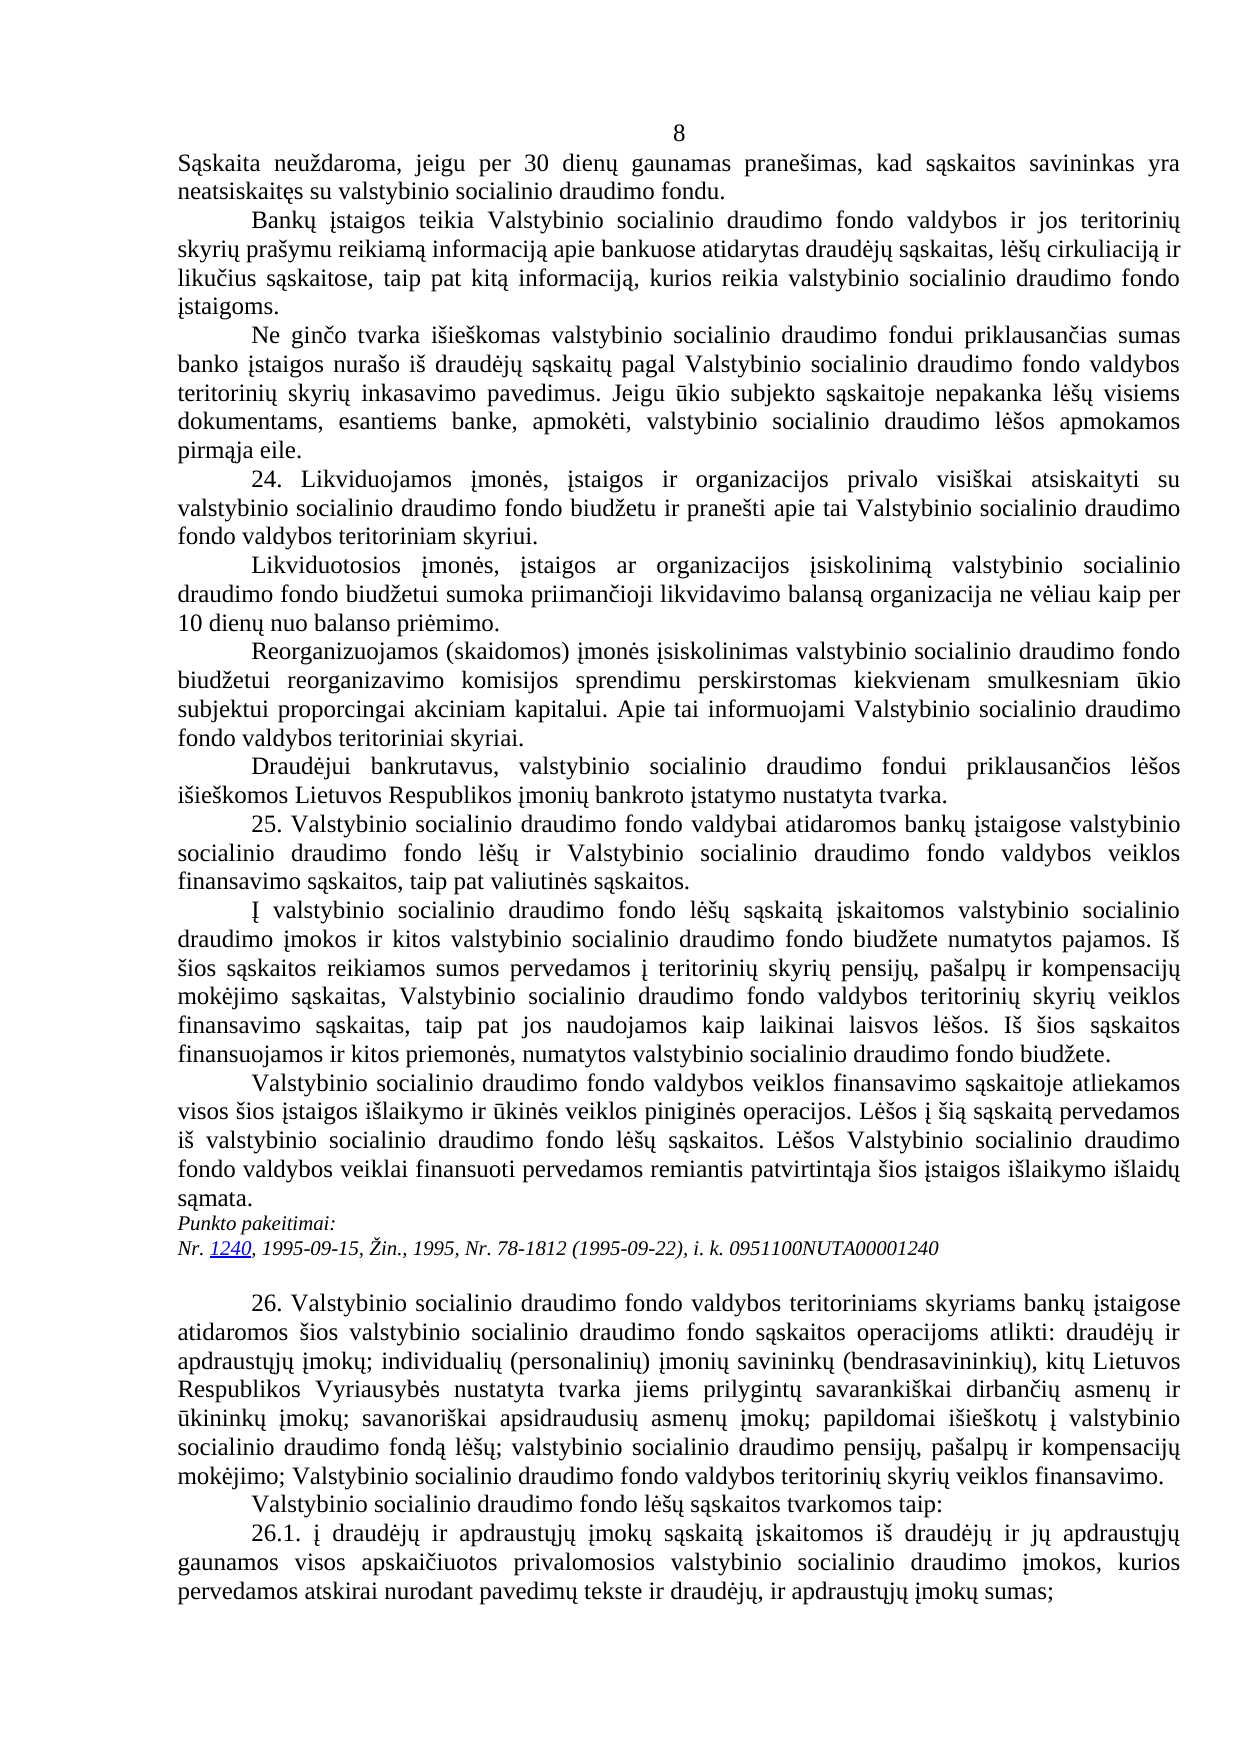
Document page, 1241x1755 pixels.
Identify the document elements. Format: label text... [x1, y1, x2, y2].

text Sąskaita neuždaroma, jeigu per 30 dienų gaunamas pranešimas, kad sąskaitos savininkas yra neatsiskaitęs su valstybinio socialinio draudimo fondu. [177, 148, 1181, 205]
text Valstybinio socialinio draudimo fondo lėšų sąskaitos tvarkomos taip: [177, 1489, 1181, 1518]
text Ne ginčo tvarka išieškomas valstybinio socialinio draudimo fondui priklausančias sumas banko įstaigos nurašo iš draudėjų sąskaitų pagal Valstybinio socialinio draudimo fondo valdybos teritorinių skyrių inkasavimo pavedimus. Jeigu ūkio subjekto sąskaitoje nepakanka lėšų visiems dokumentams, esantiems banke, apmokėti, valstybinio socialinio draudimo lėšos apmokamos pirmąja eile. [177, 320, 1181, 464]
text 26. Valstybinio socialinio draudimo fondo valdybos teritoriniams skyriams bankų įstaigose atidaromos šios valstybinio socialinio draudimo fondo sąskaitos operacijoms atlikti: draudėjų ir apdraustųjų įmokų; individualių (personalinių) įmonių savininkų (bendrasavininkių), kitų Lietuvos Respublikos Vyriausybės nustatyta tvarka jiems prilygintų savarankiškai dirbančių asmenų ir ūkininkų įmokų; savanoriškai apsidraudusių asmenų įmokų; papildomai išieškotų į valstybinio socialinio draudimo fondą lėšų; valstybinio socialinio draudimo pensijų, pašalpų ir kompensacijų mokėjimo; Valstybinio socialinio draudimo fondo valdybos teritorinių skyrių veiklos finansavimo. [177, 1288, 1181, 1489]
text Nr. 1240, 1995-09-15, Žin., 1995, Nr. 78-1812 (1995-09-22), i. k. 0951100NUTA00001240 [177, 1235, 1181, 1259]
text 26.1. į draudėjų ir apdraustųjų įmokų sąskaitą įskaitomos iš draudėjų ir jų apdraustųjų gaunamos visos apskaičiuotos privalomosios valstybinio socialinio draudimo įmokos, kurios pervedamos atskirai nurodant pavedimų tekste ir draudėjų, ir apdraustųjų įmokų sumas; [177, 1518, 1181, 1604]
text Valstybinio socialinio draudimo fondo valdybos veiklos finansavimo sąskaitoje atliekamos visos šios įstaigos išlaikymo ir ūkinės veiklos piniginės operacijos. Lėšos į šią sąskaitą pervedamos iš valstybinio socialinio draudimo fondo lėšų sąskaitos. Lėšos Valstybinio socialinio draudimo fondo valdybos veiklai finansuoti pervedamos remiantis patvirtintąja šios įstaigos išlaikymo išlaidų sąmata. [177, 1068, 1181, 1211]
text Į valstybinio socialinio draudimo fondo lėšų sąskaitą įskaitomos valstybinio socialinio draudimo įmokos ir kitos valstybinio socialinio draudimo fondo biudžete numatytos pajamos. Iš šios sąskaitos reikiamos sumos pervedamos į teritorinių skyrių pensijų, pašalpų ir kompensacijų mokėjimo sąskaitas, Valstybinio socialinio draudimo fondo valdybos teritorinių skyrių veiklos finansavimo sąskaitas, taip pat jos naudojamos kaip laikinai laisvos lėšos. Iš šios sąskaitos finansuojamos ir kitos priemonės, numatytos valstybinio socialinio draudimo fondo biudžete. [177, 895, 1181, 1068]
text Likviduotosios įmonės, įstaigos ar organizacijos įsiskolinimą valstybinio socialinio draudimo fondo biudžetui sumoka priimančioji likvidavimo balansą organizacija ne vėliau kaip per 10 dienų nuo balanso priėmimo. [177, 550, 1181, 636]
text 25. Valstybinio socialinio draudimo fondo valdybai atidaromos bankų įstaigose valstybinio socialinio draudimo fondo lėšų ir Valstybinio socialinio draudimo fondo valdybos veiklos finansavimo sąskaitos, taip pat valiutinės sąskaitos. [177, 809, 1181, 895]
text Bankų įstaigos teikia Valstybinio socialinio draudimo fondo valdybos ir jos teritorinių skyrių prašymu reikiamą informaciją apie bankuose atidarytas draudėjų sąskaitas, lėšų cirkuliaciją ir likučius sąskaitose, taip pat kitą informaciją, kurios reikia valstybinio socialinio draudimo fondo įstaigoms. [177, 205, 1181, 320]
text 24. Likviduojamos įmonės, įstaigos ir organizacijos privalo visiškai atsiskaityti su valstybinio socialinio draudimo fondo biudžetu ir pranešti apie tai Valstybinio socialinio draudimo fondo valdybos teritoriniam skyriui. [177, 464, 1181, 550]
text Punkto pakeitimai: [177, 1211, 1181, 1235]
text Reorganizuojamos (skaidomos) įmonės įsiskolinimas valstybinio socialinio draudimo fondo biudžetui reorganizavimo komisijos sprendimu perskirstomas kiekvienam smulkesniam ūkio subjektui proporcingai akciniam kapitalui. Apie tai informuojami Valstybinio socialinio draudimo fondo valdybos teritoriniai skyriai. [177, 636, 1181, 751]
text Draudėjui bankrutavus, valstybinio socialinio draudimo fondui priklausančios lėšos išieškomos Lietuvos Respublikos įmonių bankroto įstatymo nustatyta tvarka. [177, 751, 1181, 809]
